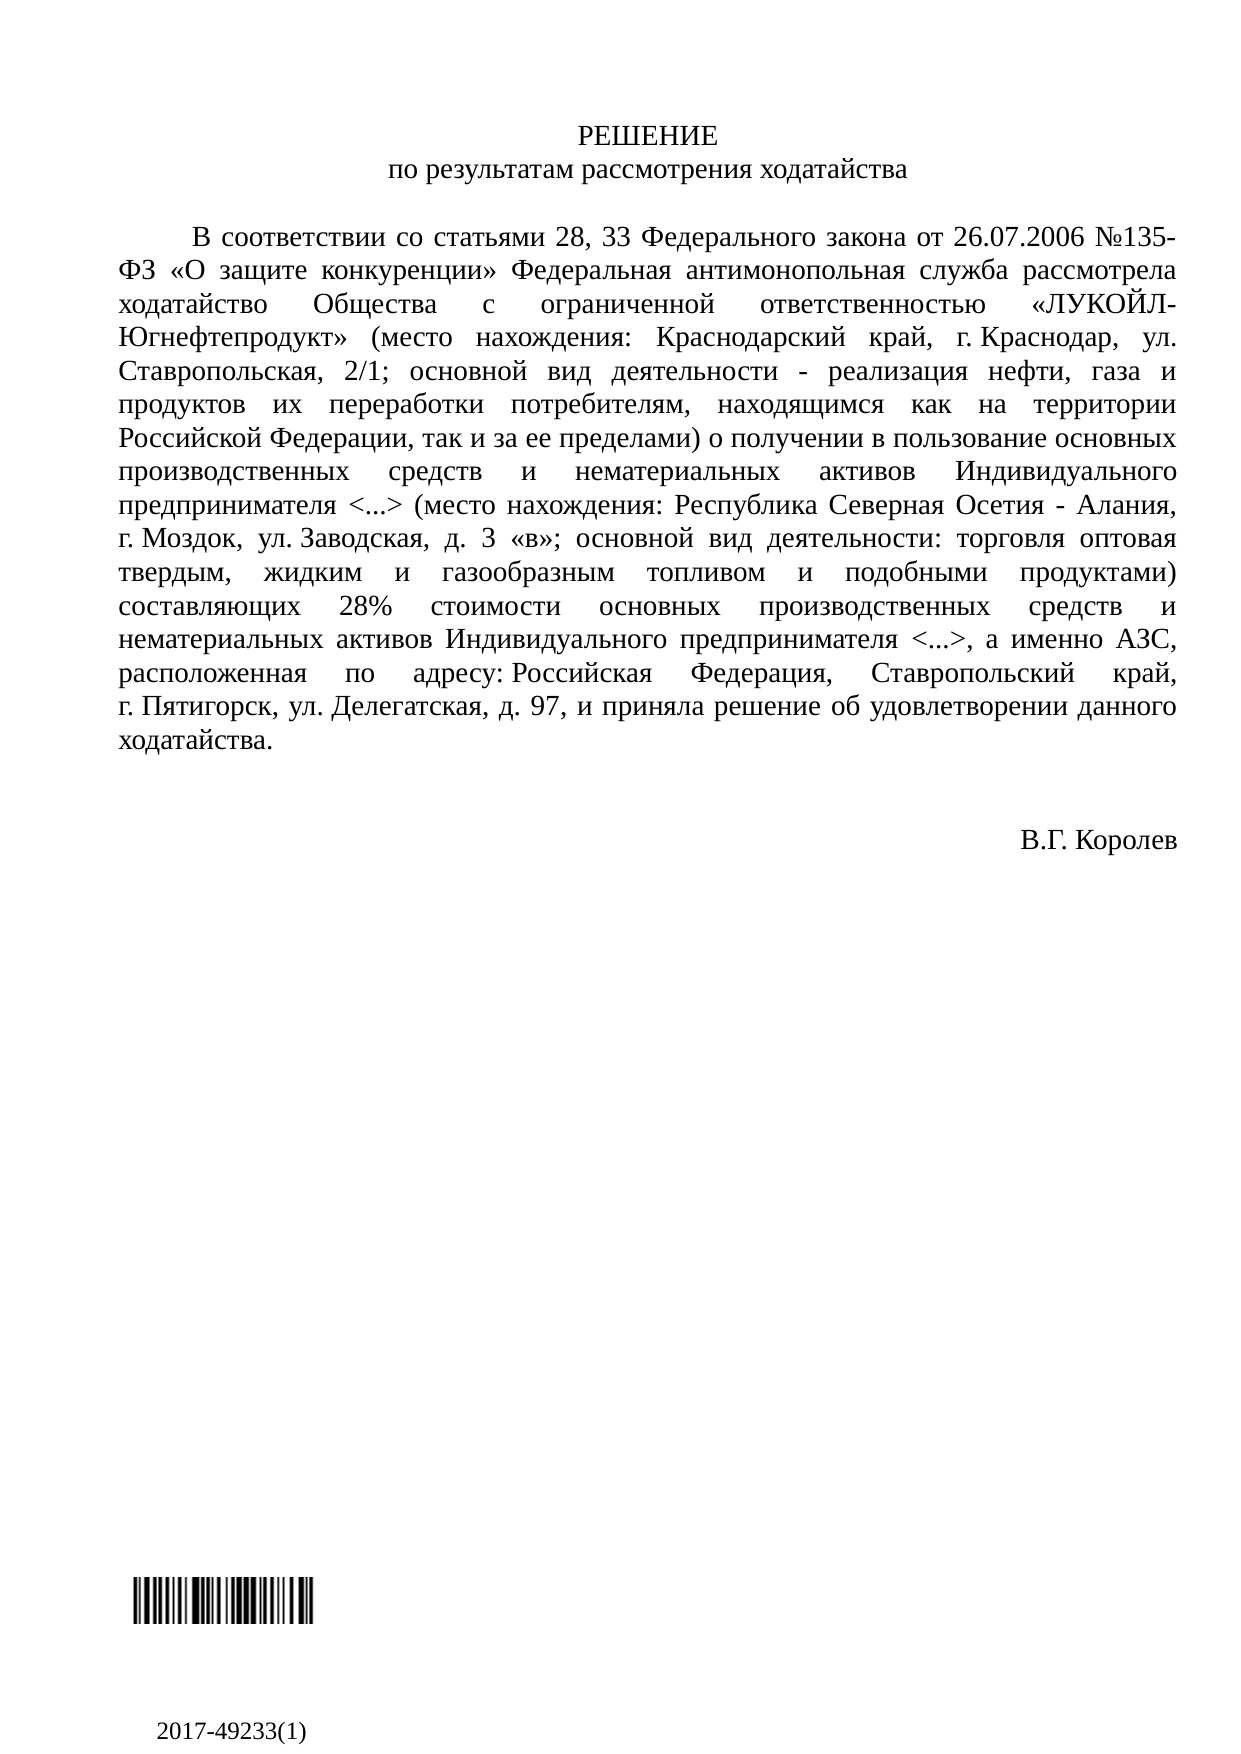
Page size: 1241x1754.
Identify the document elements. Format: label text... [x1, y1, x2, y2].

text В.Г. Королев [118, 822, 1177, 856]
text по результатам рассмотрения ходатайства [118, 152, 1177, 185]
picture [118, 1577, 331, 1624]
text В соответствии со статьями 28, 33 Федерального закона от 26.07.2006 №135-ФЗ «О защите конкуренции» Федеральная антимонопольная служба рассмотрела ходатайство Общества с ограниченной ответственностью «ЛУКОЙЛ-Югнефтепродукт» (место нахождения: Краснодарский край, г. Краснодар, ул. Ставропольская, 2/1; основной вид деятельности - реализация нефти, газа и продуктов их переработки потребителям, находящимся как на территории Российской Федерации, так и за ее пределами) о получении в пользование основных производственных средств и нематериальных активов Индивидуального предпринимателя <...> (место нахождения: Республика Северная Осетия - Алания, г. Моздок, ул. Заводская, д. 3 «в»; основной вид деятельности: торговля оптовая твердым, жидким и газообразным топливом и подобными продуктами) составляющих 28% стоимости основных производственных средств и нематериальных активов Индивидуального предпринимателя <...>, а именно АЗС, расположенная по адресу: Российская Федерация, Ставропольский край, г. Пятигорск, ул. Делегатская, д. 97, и приняла решение об удовлетворении данного ходатайства. [118, 219, 1177, 755]
text РЕШЕНИЕ [118, 118, 1177, 152]
